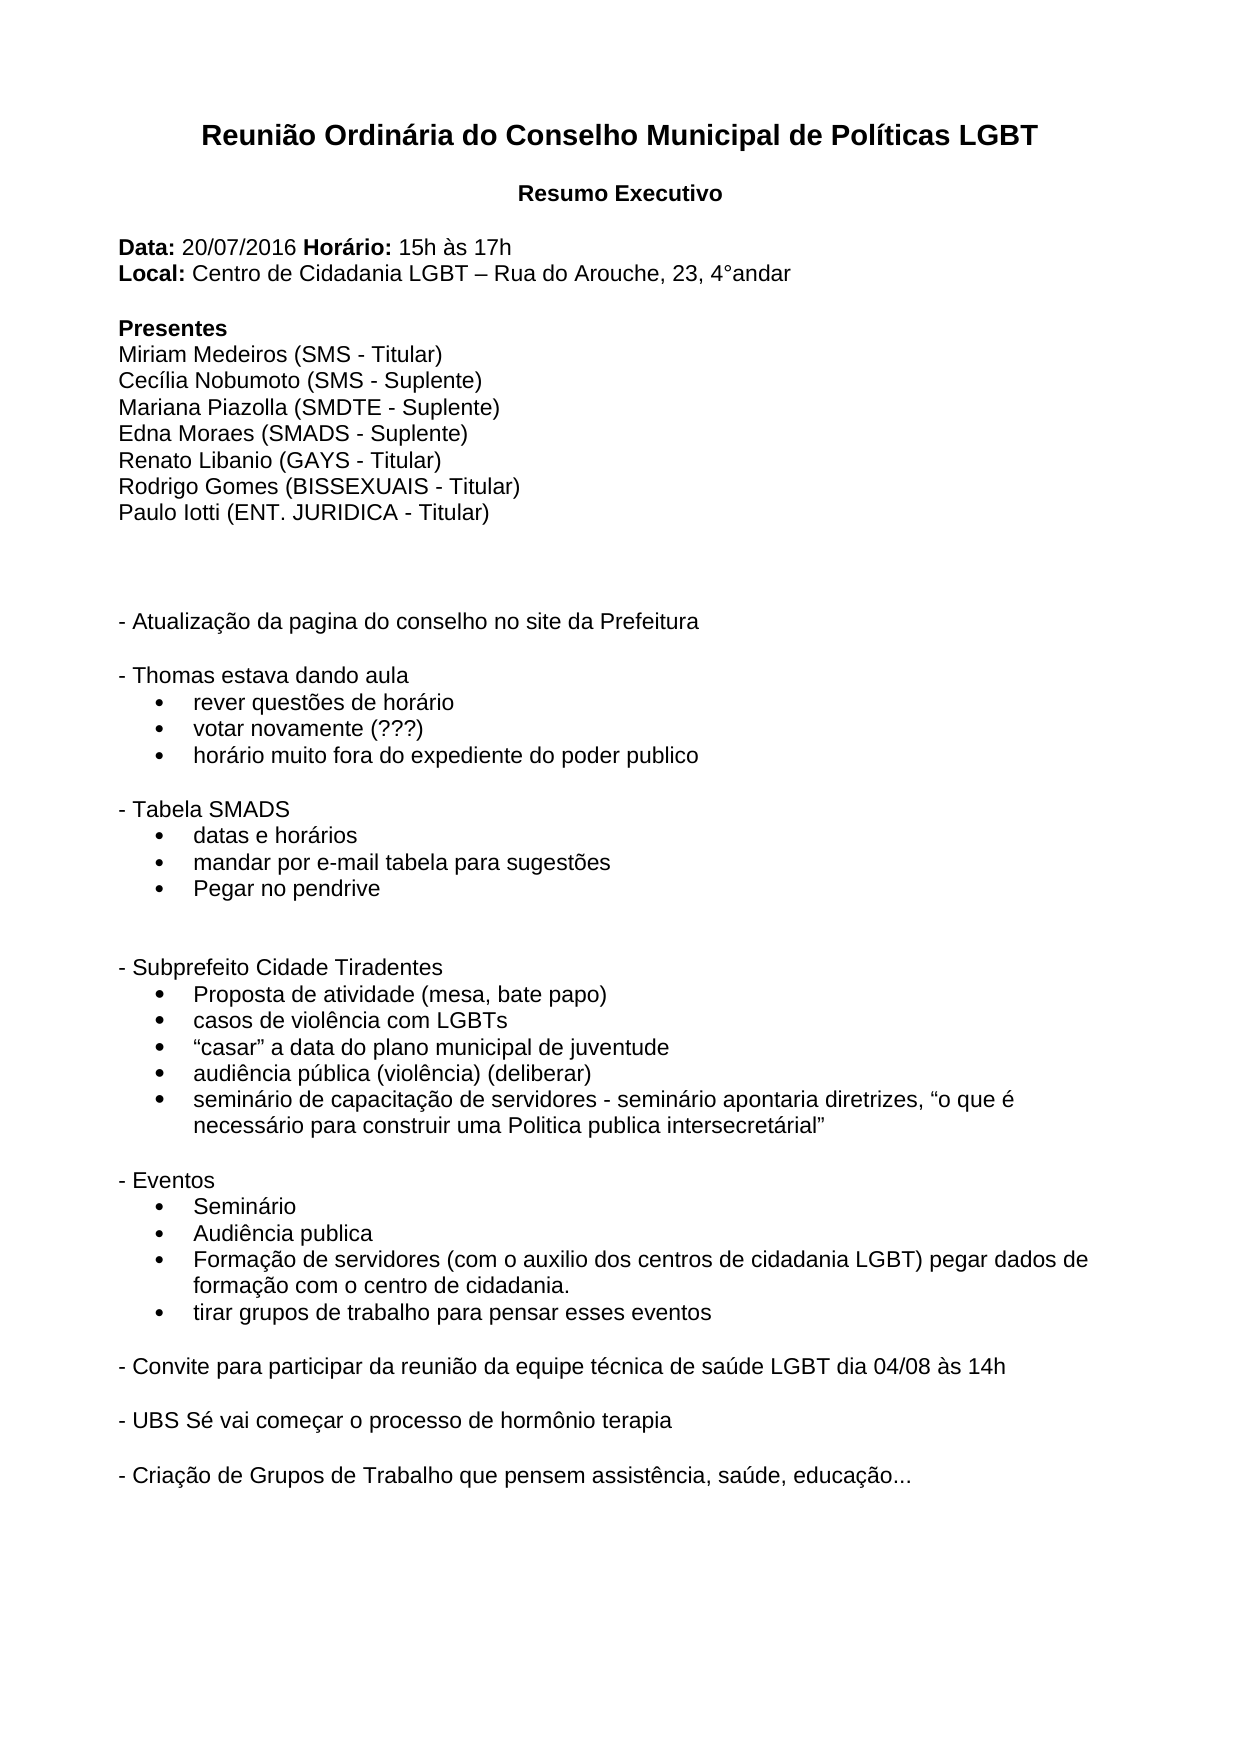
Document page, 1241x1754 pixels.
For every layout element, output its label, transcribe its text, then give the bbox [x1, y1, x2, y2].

text · “casar” a data do plano municipal de juventude [156, 1033, 1122, 1060]
text Local: Centro de Cidadania LGBT – Rua do Arouche, 23, 4°andar [118, 260, 1122, 287]
text · mandar por e-mail tabela para sugestões [156, 849, 1122, 875]
text Miriam Medeiros (SMS - Titular) [118, 341, 1122, 367]
text Mariana Piazolla (SMDTE - Suplente) [118, 394, 1122, 420]
text - Eventos [118, 1167, 1122, 1193]
text Edna Moraes (SMADS - Suplente) [118, 420, 1122, 447]
text · Pegar no pendrive [156, 875, 1122, 901]
text - Subprefeito Cidade Tiradentes [118, 954, 1122, 981]
text - Thomas estava dando aula [118, 662, 1122, 689]
text - UBS Sé vai começar o processo de hormônio terapia [118, 1407, 1122, 1434]
text · Audiência publica [156, 1219, 1122, 1246]
text Rodrigo Gomes (BISSEXUAIS - Titular) [118, 473, 1122, 499]
text - Tabela SMADS [118, 796, 1122, 822]
text · Proposta de atividade (mesa, bate papo) [156, 981, 1122, 1007]
text · Seminário [156, 1193, 1122, 1219]
text · rever questões de horário [156, 689, 1122, 715]
text · datas e horários [156, 822, 1122, 849]
text Presentes [118, 315, 1122, 341]
text Data: 20/07/2016 Horário: 15h às 17h [118, 234, 1122, 260]
text · votar novamente (???) [156, 715, 1122, 742]
text · casos de violência com LGBTs [156, 1007, 1122, 1033]
text · Formação de servidores (com o auxilio dos centros de cidadania LGBT) pegar dados de formação com o centro de cidadania. [156, 1246, 1122, 1299]
text Paulo Iotti (ENT. JURIDICA - Titular) [118, 499, 1122, 526]
text Reunião Ordinária do Conselho Municipal de Políticas LGBT [118, 118, 1122, 152]
text Resumo Executivo [118, 180, 1122, 206]
text · horário muito fora do expediente do poder publico [156, 742, 1122, 768]
text · seminário de capacitação de servidores - seminário apontaria diretrizes, “o que é necessário para construir uma Politica publica intersecretárial” [156, 1086, 1122, 1139]
text Renato Libanio (GAYS - Titular) [118, 447, 1122, 473]
text - Criação de Grupos de Trabalho que pensem assistência, saúde, educação... [118, 1462, 1122, 1488]
text Cecília Nobumoto (SMS - Suplente) [118, 367, 1122, 394]
text · tirar grupos de trabalho para pensar esses eventos [156, 1299, 1122, 1325]
text - Convite para participar da reunião da equipe técnica de saúde LGBT dia 04/08 às 14h [118, 1353, 1122, 1379]
text - Atualização da pagina do conselho no site da Prefeitura [118, 608, 1122, 634]
text · audiência pública (violência) (deliberar) [156, 1060, 1122, 1086]
